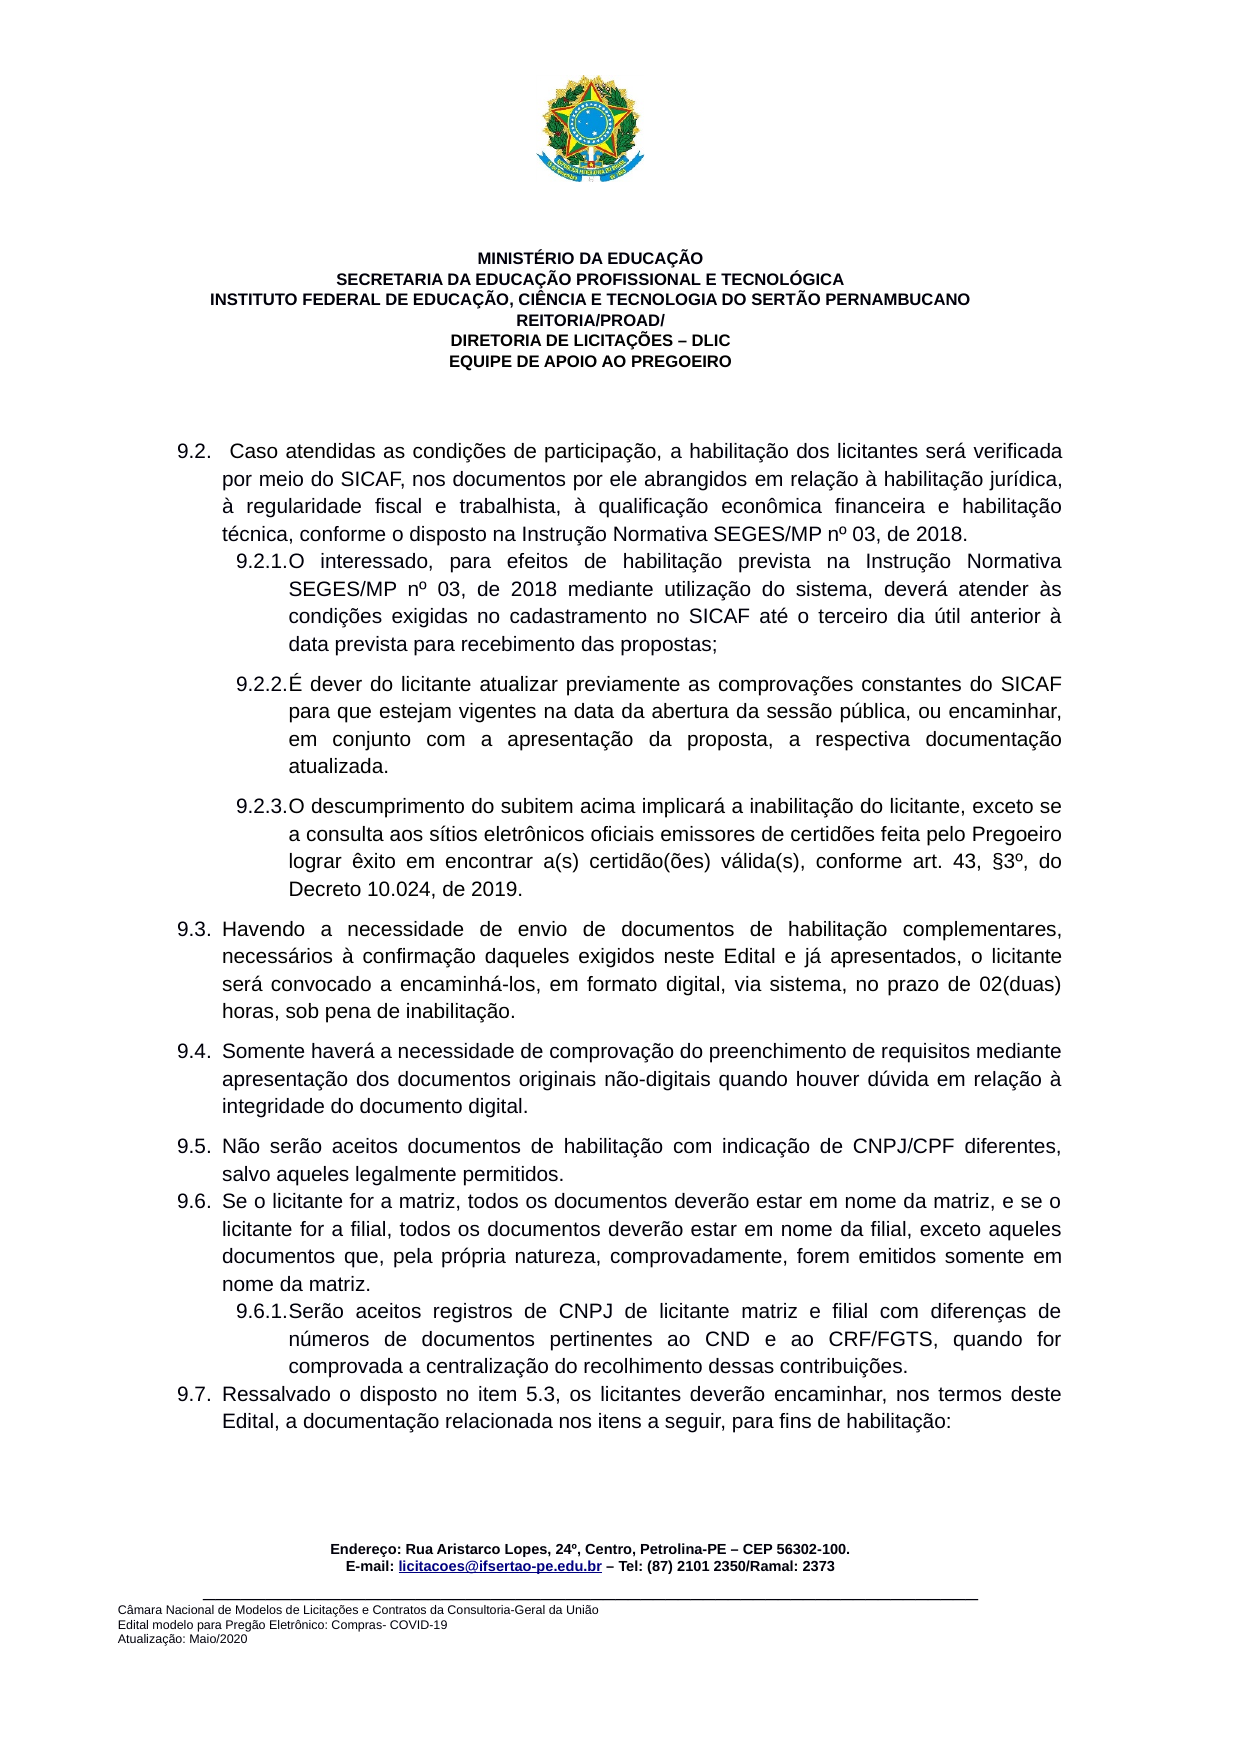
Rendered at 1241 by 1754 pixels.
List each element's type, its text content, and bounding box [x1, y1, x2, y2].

list O interessado, para efeitos de habilitação prevista na Instrução Normativa SEGES/MP nº 03, de 2018 mediante utilização do sistema, deverá atender às condições exigidas no cadastramento no SICAF até o terceiro dia útil anterior à data prevista para recebimento das propostas; [236, 549, 1063, 656]
list Se o licitante for a matriz, todos os documentos deverão estar em nome da matriz, e se o licitante for a filial, todos os documentos deverão estar em nome da filial, exceto aqueles documentos que, pela própria natureza, comprovadamente, forem emitidos somente em nome da matriz. [177, 1189, 1063, 1296]
picture [536, 75, 645, 182]
list Somente haverá a necessidade de comprovação do preenchimento de requisitos mediante apresentação dos documentos originais não-digitais quando houver dúvida em relação à integridade do documento digital. [177, 1039, 1063, 1118]
list Ressalvado o disposto no item 5.3, os licitantes deverão encaminhar, nos termos deste Edital, a documentação relacionada nos itens a seguir, para fins de habilitação: [177, 1382, 1063, 1433]
list Serão aceitos registros de CNPJ de licitante matriz e filial com diferenças de números de documentos pertinentes ao CND e ao CRF/FGTS, quando for comprovada a centralização do recolhimento dessas contribuições. [236, 1299, 1063, 1378]
list É dever do licitante atualizar previamente as comprovações constantes do SICAF para que estejam vigentes na data da abertura da sessão pública, ou encaminhar, em conjunto com a apresentação da proposta, a respectiva documentação atualizada. [236, 672, 1063, 778]
list Havendo a necessidade de envio de documentos de habilitação complementares, necessários à confirmação daqueles exigidos neste Edital e já apresentados, o licitante será convocado a encaminhá-los, em formato digital, via sistema, no prazo de 02(duas) horas, sob pena de inabilitação. [177, 917, 1063, 1023]
list O descumprimento do subitem acima implicará a inabilitação do licitante, exceto se a consulta aos sítios eletrônicos oficiais emissores de certidões feita pelo Pregoeiro lograr êxito em encontrar a(s) certidão(ões) válida(s), conforme art. 43, §3º, do Decreto 10.024, de 2019. [236, 794, 1063, 901]
list Caso atendidas as condições de participação, a habilitação dos licitantes será verificada por meio do SICAF, nos documentos por ele abrangidos em relação à habilitação jurídica, à regularidade fiscal e trabalhista, à qualificação econômica financeira e habilitação técnica, conforme o disposto na Instrução Normativa SEGES/MP nº 03, de 2018. [177, 439, 1063, 546]
list Não serão aceitos documentos de habilitação com indicação de CNPJ/CPF diferentes, salvo aqueles legalmente permitidos. [177, 1134, 1063, 1186]
